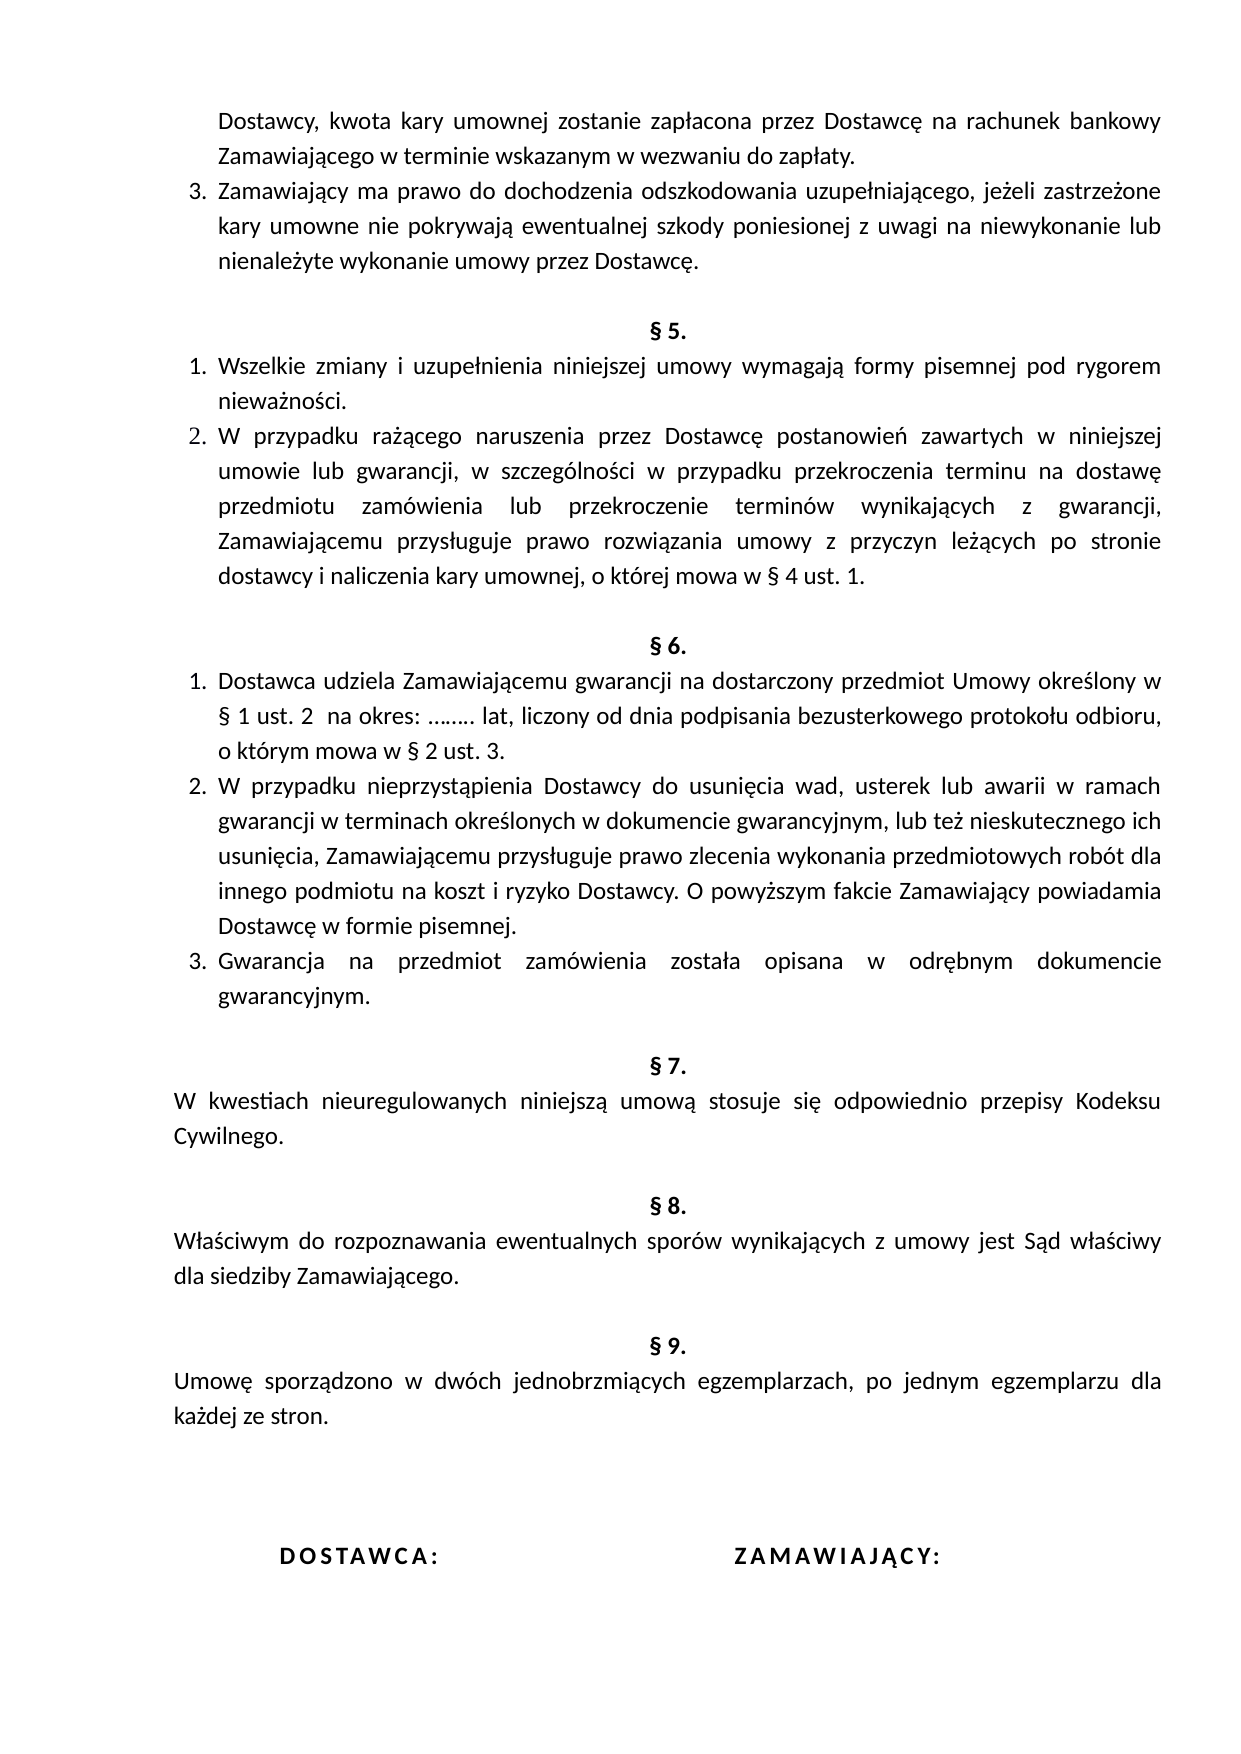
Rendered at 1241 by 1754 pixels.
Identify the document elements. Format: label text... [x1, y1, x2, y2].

text § 6. [173, 631, 1162, 661]
text Właściwym do rozpoznawania ewentualnych sporów wynikających z umowy jest Sąd właściwy dla siedziby Zamawiającego. [173, 1226, 1162, 1291]
text W kwestiach nieuregulowanych niniejszą umową stosuje się odpowiednio przepisy Kodeksu Cywilnego. [173, 1086, 1162, 1151]
list W przypadku rażącego naruszenia przez Dostawcę postanowień zawartych w niniejszej umowie lub gwarancji, w szczególności w przypadku przekroczenia terminu na dostawę przedmiotu zamówienia lub przekroczenie terminów wynikających z gwarancji, Zamawiającemu przysługuje prawo rozwiązania umowy z przyczyn leżących po stronie dostawcy i naliczenia kary umownej, o której mowa w § 4 ust. 1. [188, 421, 1162, 591]
text § 9. [173, 1331, 1162, 1361]
list W przypadku nieprzystąpienia Dostawcy do usunięcia wad, usterek lub awarii w ramach gwarancji w terminach określonych w dokumencie gwarancyjnym, lub też nieskutecznego ich usunięcia, Zamawiającemu przysługuje prawo zlecenia wykonania przedmiotowych robót dla innego podmiotu na koszt i ryzyko Dostawcy. O powyższym fakcie Zamawiający powiadamia Dostawcę w formie pisemnej. [188, 771, 1162, 941]
text § 5. [173, 316, 1162, 346]
list Gwarancja na przedmiot zamówienia została opisana w odrębnym dokumencie gwarancyjnym. [188, 946, 1162, 1011]
text § 7. [173, 1051, 1162, 1081]
text § 8. [173, 1191, 1162, 1221]
list Wszelkie zmiany i uzupełnienia niniejszej umowy wymagają formy pisemnej pod rygorem nieważności. [188, 351, 1162, 416]
list DOSTAWCA: ZAMAWIAJĄCY: [126, 1541, 1162, 1571]
text Umowę sporządzono w dwóch jednobrzmiących egzemplarzach, po jednym egzemplarzu dla każdej ze stron. [173, 1366, 1162, 1431]
list Dostawcy, kwota kary umownej zostanie zapłacona przez Dostawcę na rachunek bankowy Zamawiającego w terminie wskazanym w wezwaniu do zapłaty. [188, 106, 1162, 171]
list Dostawca udziela Zamawiającemu gwarancji na dostarczony przedmiot Umowy określony w § 1 ust. 2 na okres: …….. lat, liczony od dnia podpisania bezusterkowego protokołu odbioru, o którym mowa w § 2 ust. 3. [188, 666, 1162, 766]
list Zamawiający ma prawo do dochodzenia odszkodowania uzupełniającego, jeżeli zastrzeżone kary umowne nie pokrywają ewentualnej szkody poniesionej z uwagi na niewykonanie lub nienależyte wykonanie umowy przez Dostawcę. [188, 176, 1162, 276]
